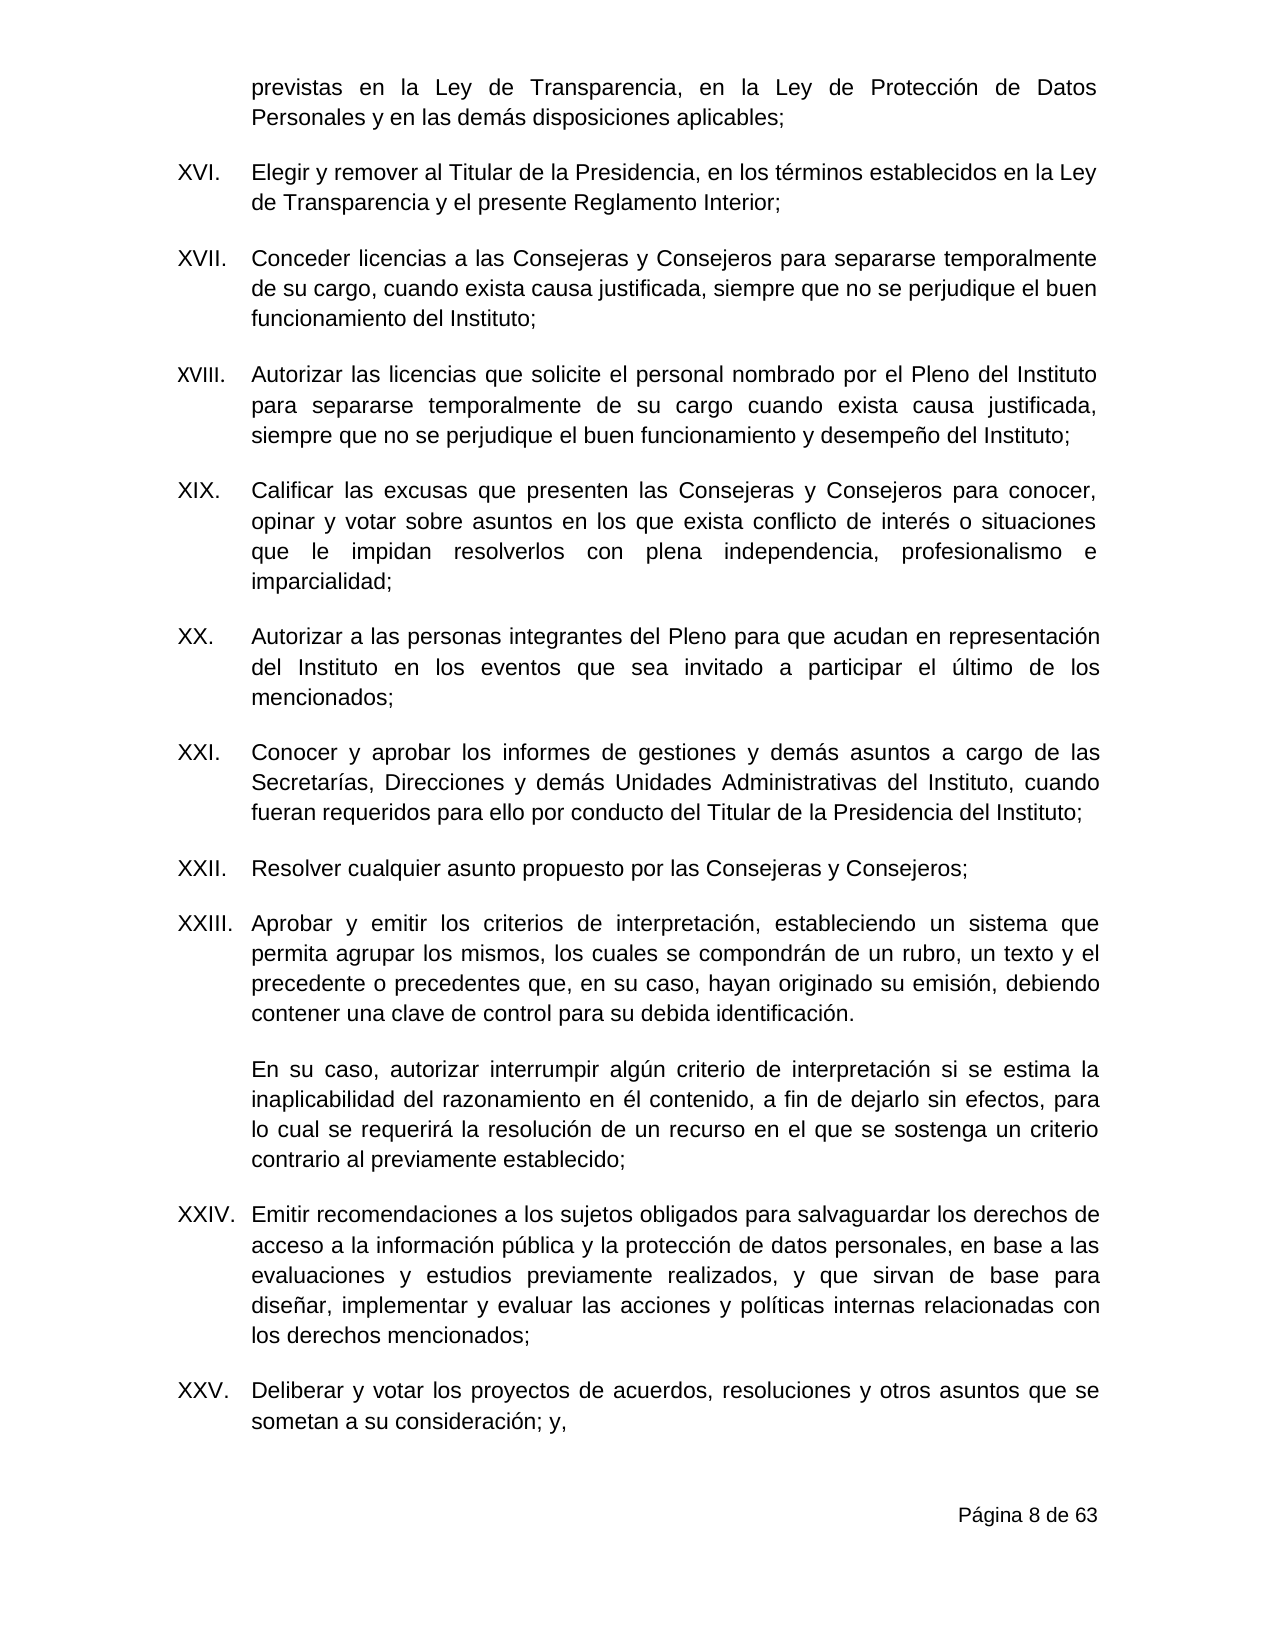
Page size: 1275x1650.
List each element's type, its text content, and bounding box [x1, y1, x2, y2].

list Calificar las excusas que presenten las Consejeras y Consejeros para conocer, opinar y votar sobre asuntos en los que exista conflicto de interés o situaciones que le impidan resolverlos con plena independencia, profesionalismo e imparcialidad; [177, 477, 1098, 594]
list Deliberar y votar los proyectos de acuerdos, resoluciones y otros asuntos que se sometan a su consideración; y, [177, 1377, 1101, 1434]
list previstas en la Ley de Transparencia, en la Ley de Protección de Datos Personales y en las demás disposiciones aplicables; [177, 74, 1098, 130]
list Conocer y aprobar los informes de gestiones y demás asuntos a cargo de las Secretarías, Direcciones y demás Unidades Administrativas del Instituto, cuando fueran requeridos para ello por conducto del Titular de la Presidencia del Instituto; [177, 739, 1101, 826]
list Emitir recomendaciones a los sujetos obligados para salvaguardar los derechos de acceso a la información pública y la protección de datos personales, en base a las evaluaciones y estudios previamente realizados, y que sirvan de base para diseñar, implementar y evaluar las acciones y políticas internas relacionadas con los derechos mencionados; [177, 1201, 1101, 1349]
list En su caso, autorizar interrumpir algún criterio de interpretación si se estima la inaplicabilidad del razonamiento en él contenido, a fin de dejarlo sin efectos, para lo cual se requerirá la resolución de un recurso en el que se sostenga un criterio contrario al previamente establecido; [251, 1056, 1101, 1173]
list Resolver cualquier asunto propuesto por las Consejeras y Consejeros; [177, 854, 1101, 881]
list Elegir y remover al Titular de la Presidencia, en los términos establecidos en la Ley de Transparencia y el presente Reglamento Interior; [177, 159, 1098, 216]
list Aprobar y emitir los criterios de interpretación, estableciendo un sistema que permita agrupar los mismos, los cuales se compondrán de un rubro, un texto y el precedente o precedentes que, en su caso, hayan originado su emisión, debiendo contener una clave de control para su debida identificación. [177, 910, 1101, 1027]
list Conceder licencias a las Consejeras y Consejeros para separarse temporalmente de su cargo, cuando exista causa justificada, siempre que no se perjudique el buen funcionamiento del Instituto; [177, 244, 1098, 331]
list Autorizar las licencias que solicite el personal nombrado por el Pleno del Instituto para separarse temporalmente de su cargo cuando exista causa justificada, siempre que no se perjudique el buen funcionamiento y desempeño del Instituto; [177, 360, 1098, 449]
list Autorizar a las personas integrantes del Pleno para que acudan en representación del Instituto en los eventos que sea invitado a participar el último de los mencionados; [177, 623, 1101, 710]
